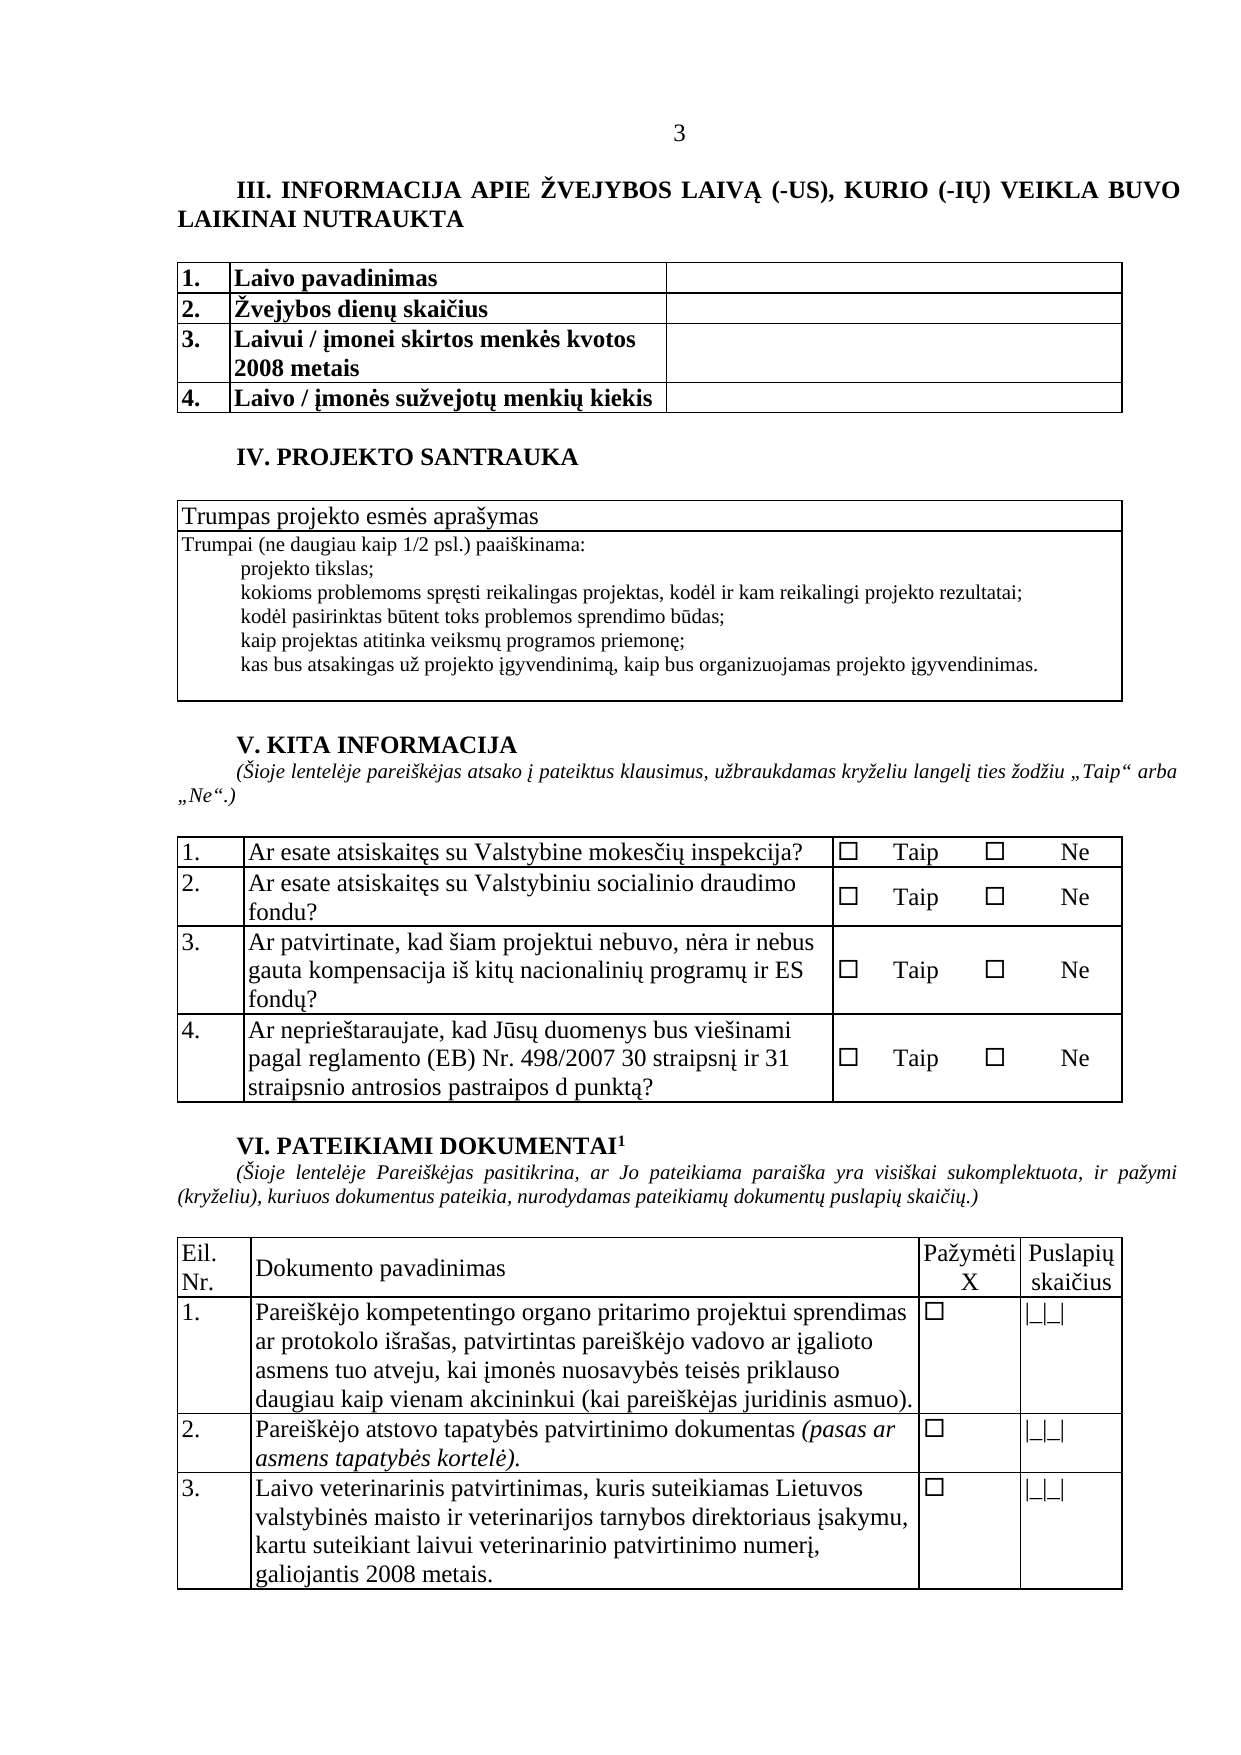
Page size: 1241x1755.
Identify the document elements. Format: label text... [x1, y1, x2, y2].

table_header Taip [889, 838, 979, 866]
table_cell Ar neprieštaraujate, kad Jūsų duomenys bus viešinami pagal reglamento (EB) Nr. 498/2007 30 straipsnį ir 31 straipsnio antrosios pastraipos d punktą? [245, 1015, 832, 1101]
table_cell 3. [178, 324, 229, 382]
table_cell 4. [178, 1015, 243, 1101]
table_cell Ne [1056, 1015, 1121, 1101]
text IV. PROJEKTO SANTRAUKA [177, 442, 1181, 471]
table_header [] [834, 838, 889, 866]
text III. INFORMACIJA APIE ŽVEJYBOS LAIVĄ (-US), KURIO (-IŲ) VEIKLA BUVO LAIKINAI NUTRAUKTA [177, 176, 1181, 233]
table_cell Taip [889, 1015, 979, 1101]
table_header Pažymėti X [920, 1238, 1020, 1296]
table_cell |_|_| [1021, 1473, 1121, 1588]
table_header 1. [178, 838, 243, 866]
table_cell [] [834, 868, 889, 925]
table_cell 2. [178, 294, 229, 322]
table_cell Laivui / įmonei skirtos menkės kvotos 2008 metais [231, 324, 666, 382]
table_cell |_|_| [1021, 1298, 1121, 1412]
text (Šioje lentelėje Pareiškėjas pasitikrina, ar Jo pateikiama paraiška yra visiškai sukomplektuota, ir pažymi (kryželiu), kuriuos dokumentus pateikia, nurodydamas pateikiamų dokumentų puslapių skaičių.) [177, 1160, 1181, 1208]
table_cell Taip [889, 868, 979, 925]
table_cell [667, 324, 1121, 382]
table_cell Trumpai (ne daugiau kaip 1/2 psl.) paaiškinama: projekto tikslas; kokioms problemoms spręsti reikalingas projektas, kodėl ir kam reikalingi projekto rezultatai; kodėl pasirinktas būtent toks problemos sprendimo būdas; kaip projektas atitinka veiksmų programos priemonę; kas bus atsakingas už projekto įgyvendinimą, kaip bus organizuojamas projekto įgyvendinimas. [178, 532, 1121, 700]
table_cell 3. [178, 927, 243, 1013]
text VI. PATEIKIAMI DOKUMENTAI1 [177, 1131, 1181, 1160]
table_cell Taip [889, 927, 979, 1013]
table_header 1. [178, 263, 229, 292]
table_cell [] [980, 868, 1056, 925]
table_header Trumpas projekto esmės aprašymas [178, 501, 1121, 530]
table_cell [] [980, 1015, 1056, 1101]
table_cell 1. [178, 1298, 250, 1412]
table_cell Ne [1056, 868, 1121, 925]
table_header Dokumento pavadinimas [252, 1238, 918, 1296]
table_cell Žvejybos dienų skaičius [231, 294, 666, 322]
table_cell 3. [178, 1473, 250, 1588]
table_header [667, 263, 1121, 292]
text (Šioje lentelėje pareiškėjas atsako į pateiktus klausimus, užbraukdamas kryželiu langelį ties žodžiu „Taip“ arba „Ne“.) [177, 759, 1181, 807]
table_cell [] [834, 1015, 889, 1101]
table_cell [] [920, 1473, 1020, 1588]
table_cell [] [920, 1298, 1020, 1412]
table_cell Ar patvirtinate, kad šiam projektui nebuvo, nėra ir nebus gauta kompensacija iš kitų nacionalinių programų ir ES fondų? [245, 927, 832, 1013]
table_header Eil. Nr. [178, 1238, 250, 1296]
table_cell Laivo / įmonės sužvejotų menkių kiekis [231, 383, 666, 412]
table_cell [] [920, 1414, 1020, 1472]
table_cell Pareiškėjo atstovo tapatybės patvirtinimo dokumentas (pasas ar asmens tapatybės kortelė). [252, 1414, 918, 1472]
table_cell Ar esate atsiskaitęs su Valstybiniu socialinio draudimo fondu? [245, 868, 832, 925]
table_cell [667, 383, 1121, 412]
table_cell [] [980, 927, 1056, 1013]
table_header Ne [1056, 838, 1121, 866]
table_header Puslapių skaičius [1021, 1238, 1121, 1296]
table_cell [667, 294, 1121, 322]
table_cell [] [834, 927, 889, 1013]
table_header [] [980, 838, 1056, 866]
table_cell 2. [178, 1414, 250, 1472]
table_cell 4. [178, 383, 229, 412]
table_cell Ne [1056, 927, 1121, 1013]
table_cell Pareiškėjo kompetentingo organo pritarimo projektui sprendimas ar protokolo išrašas, patvirtintas pareiškėjo vadovo ar įgalioto asmens tuo atveju, kai įmonės nuosavybės teisės priklauso daugiau kaip vienam akcininkui (kai pareiškėjas juridinis asmuo). [252, 1298, 918, 1412]
table_header Laivo pavadinimas [231, 263, 666, 292]
table_cell 2. [178, 868, 243, 925]
table_cell Laivo veterinarinis patvirtinimas, kuris suteikiamas Lietuvos valstybinės maisto ir veterinarijos tarnybos direktoriaus įsakymu, kartu suteikiant laivui veterinarinio patvirtinimo numerį, galiojantis 2008 metais. [252, 1473, 918, 1588]
table_cell |_|_| [1021, 1414, 1121, 1472]
table_header Ar esate atsiskaitęs su Valstybine mokesčių inspekcija? [245, 838, 832, 866]
text V. KITA INFORMACIJA [177, 730, 1181, 759]
